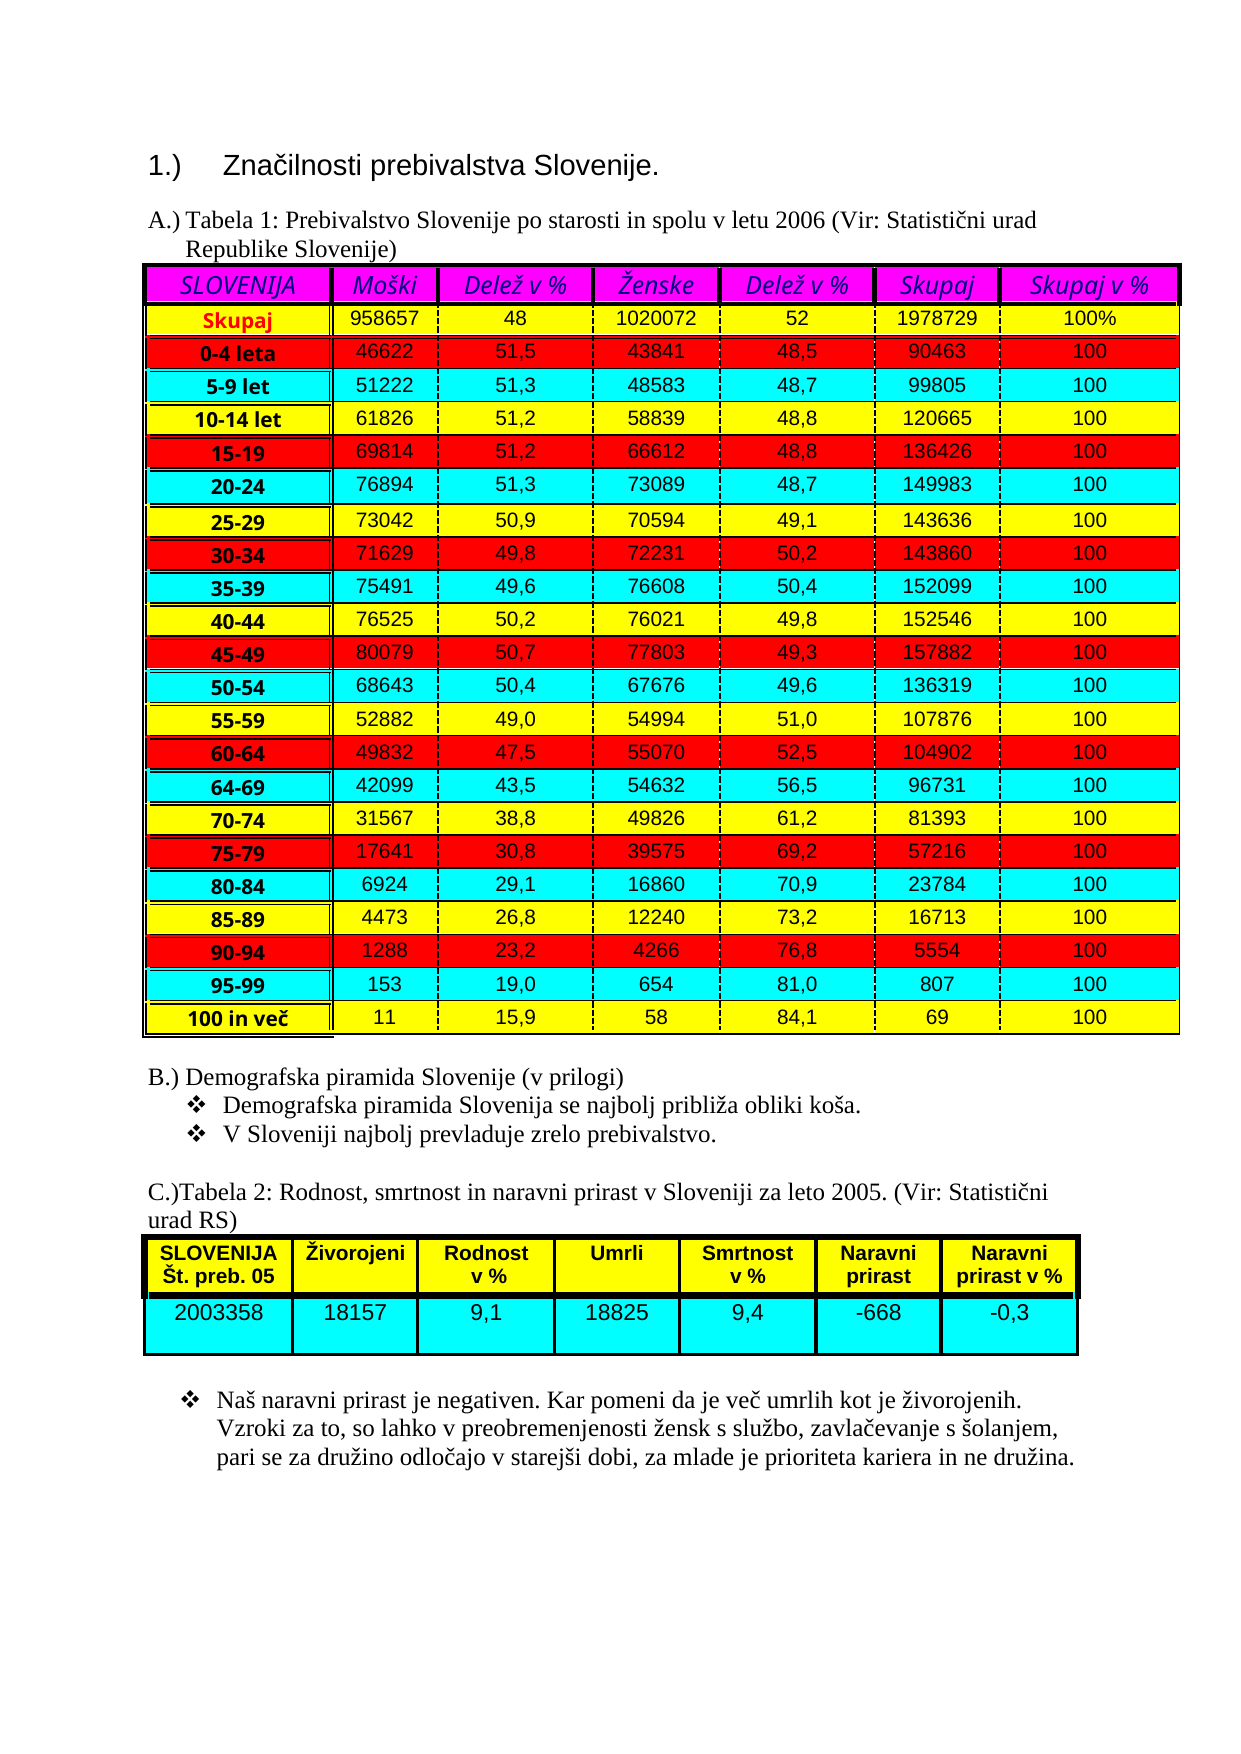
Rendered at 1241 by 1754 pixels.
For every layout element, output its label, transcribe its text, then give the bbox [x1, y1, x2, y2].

table_cell 85-89 [145, 900, 331, 933]
table_cell 51,0 [720, 703, 874, 735]
table_cell 43841 [593, 339, 719, 368]
table_cell 99805 [875, 369, 999, 401]
table_cell v % [419, 1264, 553, 1292]
table_cell 107876 [875, 703, 999, 735]
table_cell 25-29 [145, 503, 331, 536]
table_header Rodnost [419, 1240, 553, 1264]
table_cell -0,3 [943, 1292, 1076, 1325]
table_cell 100 [1000, 569, 1179, 602]
table_cell 80079 [334, 637, 438, 668]
table_cell 30-34 [145, 536, 331, 569]
table_cell 48,5 [720, 339, 874, 368]
table_cell 16713 [875, 902, 999, 933]
table_cell 52 [720, 306, 874, 334]
table_cell 23784 [875, 869, 999, 900]
table_cell 52,5 [720, 736, 874, 768]
table_cell 5554 [875, 935, 999, 967]
table_cell 15-19 [145, 434, 331, 467]
table_cell 30,8 [438, 836, 593, 867]
table_cell 90-94 [145, 934, 331, 967]
table_header Živorojeni [294, 1240, 416, 1264]
table_cell 100 [1000, 434, 1179, 467]
table_cell 67676 [593, 670, 719, 702]
table_cell 95-99 [145, 967, 331, 1000]
table_cell 50,4 [438, 670, 593, 702]
table_header Umrli [556, 1240, 678, 1264]
table_cell 100 [1000, 702, 1179, 735]
table_cell 49826 [593, 803, 719, 834]
table_cell 100 [1000, 768, 1179, 801]
table_cell 12240 [593, 902, 719, 933]
table_cell 61,2 [720, 803, 874, 834]
table_cell 5-9 let [145, 368, 331, 401]
table_cell 48,7 [720, 469, 874, 503]
table_cell 64-69 [145, 768, 331, 801]
table_cell 0-4 leta [145, 335, 331, 368]
table_cell 51,3 [438, 469, 593, 503]
table_cell [556, 1325, 678, 1353]
table_cell 4266 [593, 935, 719, 967]
table_header Skupaj v % [1002, 267, 1177, 301]
table_header Delež v % [440, 267, 593, 301]
table_cell 100% [1000, 301, 1179, 334]
table_cell Št. preb. 05 [148, 1264, 291, 1292]
table_cell 49,1 [720, 505, 874, 536]
table_cell 73089 [593, 469, 719, 503]
table_cell 56,5 [720, 770, 874, 801]
table_cell 61826 [334, 402, 438, 434]
table_cell 9,4 [681, 1299, 814, 1325]
table_cell 58 [593, 1001, 719, 1033]
table_cell 807 [875, 968, 999, 1000]
table_cell 100 [1000, 669, 1179, 702]
table_cell 51,2 [438, 436, 593, 467]
table_cell 54994 [593, 703, 719, 735]
table_cell 75491 [334, 571, 438, 602]
table_cell 43,5 [438, 770, 593, 801]
table_cell 11 [331, 1001, 438, 1033]
table_header Delež v % [722, 267, 874, 301]
table_cell 90463 [875, 339, 999, 368]
table_cell 6924 [334, 869, 438, 900]
table_cell 51,2 [438, 402, 593, 434]
table_cell 17641 [334, 836, 438, 867]
table_cell 51,5 [438, 339, 593, 368]
table_header SLOVENIJA [148, 1240, 291, 1264]
table_cell 143636 [875, 505, 999, 536]
table_cell 70-74 [145, 801, 331, 834]
table_cell 100 [1000, 834, 1179, 867]
table_cell 49,0 [438, 703, 593, 735]
table_cell [294, 1325, 416, 1353]
table_cell 57216 [875, 836, 999, 867]
table_cell [294, 1264, 416, 1292]
table_cell 50-54 [145, 669, 331, 702]
table_cell 80-84 [145, 867, 331, 900]
table_cell 136426 [875, 436, 999, 467]
table_cell 100 [1000, 635, 1179, 668]
table_cell 16860 [593, 869, 719, 900]
table_cell 19,0 [438, 968, 593, 1000]
table_cell 84,1 [720, 1001, 874, 1033]
table_cell 1020072 [593, 306, 719, 334]
table_cell 1978729 [875, 306, 999, 334]
table_cell 104902 [875, 736, 999, 768]
table_cell 100 [1000, 934, 1179, 967]
table_cell 51222 [334, 369, 438, 401]
table_cell 100 [1000, 967, 1179, 1000]
table_cell 50,7 [438, 637, 593, 668]
table_cell prirast v % [943, 1264, 1075, 1292]
table_cell 68643 [334, 670, 438, 702]
table_cell 47,5 [438, 736, 593, 768]
table_cell 69814 [334, 436, 438, 467]
list Demografska piramida Slovenije (v prilogi) [148, 1062, 1093, 1090]
table_cell 46622 [334, 339, 438, 368]
table_cell 69 [875, 1001, 999, 1033]
table_cell 51,3 [438, 369, 593, 401]
table_cell [818, 1325, 939, 1353]
table_cell [556, 1264, 678, 1292]
table_cell 100 [1000, 867, 1179, 900]
table_cell Skupaj [147, 306, 329, 334]
table_cell 96731 [875, 770, 999, 801]
table_cell 55070 [593, 736, 719, 768]
table_cell 71629 [334, 538, 438, 569]
text C.)Tabela 2: Rodnost, smrtnost in naravni prirast v Sloveniji za leto 2005. (Vir: Statistični urad RS) [148, 1177, 1093, 1234]
table_cell 50,2 [720, 538, 874, 569]
list Značilnosti prebivalstva Slovenije. [148, 148, 1093, 181]
table_cell 157882 [875, 637, 999, 668]
table_header Moški [334, 267, 438, 301]
table_header Naravni [818, 1240, 939, 1264]
table_cell 654 [593, 968, 719, 1000]
table_header Skupaj [877, 267, 999, 301]
table_cell 48,7 [720, 369, 874, 401]
table_header SLOVENIJA [147, 267, 331, 301]
table_cell 49,8 [438, 538, 593, 569]
table_cell 66612 [593, 436, 719, 467]
table_cell 29,1 [438, 869, 593, 900]
table_cell 55-59 [145, 702, 331, 735]
list V Sloveniji najbolj prevladuje zrelo prebivalstvo. [185, 1119, 1093, 1148]
table_cell 50,2 [438, 604, 593, 635]
table_cell 2003358 [146, 1292, 291, 1325]
list Demografska piramida Slovenija se najbolj približa obliki koša. [185, 1090, 1093, 1119]
table_cell 100 [1000, 602, 1179, 635]
list Tabela 1: Prebivalstvo Slovenije po starosti in spolu v letu 2006 (Vir: Statistični urad Republike Slovenije) [148, 205, 1093, 263]
table_cell 9,1 [419, 1299, 553, 1325]
table_cell 1288 [334, 935, 438, 967]
table_cell 152546 [875, 604, 999, 635]
table_cell 60-64 [145, 735, 331, 768]
table_cell 49,6 [720, 670, 874, 702]
table_cell 73042 [334, 505, 438, 536]
table_cell 4473 [334, 902, 438, 933]
table_cell 35-39 [145, 569, 331, 602]
table_cell -668 [818, 1299, 939, 1325]
table_cell 143860 [875, 538, 999, 569]
table_cell 76525 [334, 604, 438, 635]
table_cell 69,2 [720, 836, 874, 867]
table_cell 81393 [875, 803, 999, 834]
table_cell 81,0 [720, 968, 874, 1000]
table_cell 70,9 [720, 869, 874, 900]
table_cell 23,2 [438, 935, 593, 967]
table_cell 149983 [875, 469, 999, 503]
table_cell 48 [438, 306, 593, 334]
table_cell 76021 [593, 604, 719, 635]
table_cell 100 [1000, 503, 1179, 536]
table_header Smrtnost [681, 1240, 814, 1264]
table_cell 73,2 [720, 902, 874, 933]
table_cell 49832 [334, 736, 438, 768]
table_cell 100 [1000, 368, 1179, 401]
table_cell 76608 [593, 571, 719, 602]
list Naš naravni prirast je negativen. Kar pomeni da je več umrlih kot je živorojenih. Vzroki za to, so lahko v preobremenjenosti žensk s službo, zavlačevanje s šolanjem, pari se za družino odločajo v starejši dobi, za mlade je prioriteta kariera in ne družina. [179, 1385, 1093, 1471]
table_cell 100 [1000, 735, 1179, 768]
table_cell 152099 [875, 571, 999, 602]
table_cell [419, 1325, 553, 1353]
table_cell 48,8 [720, 402, 874, 434]
table_cell 20-24 [145, 467, 331, 503]
table_cell 49,6 [438, 571, 593, 602]
table_cell 76,8 [720, 935, 874, 967]
table_header Naravni [943, 1240, 1075, 1264]
table_cell 52882 [334, 703, 438, 735]
table_cell 76894 [334, 469, 438, 503]
table_cell 100 [1000, 1000, 1179, 1033]
table_cell 39575 [593, 836, 719, 867]
table_cell 958657 [334, 306, 438, 334]
table_cell 100 [1000, 900, 1179, 933]
table_cell 70594 [593, 505, 719, 536]
table_cell 100 [1000, 536, 1179, 569]
table_cell 100 [1000, 467, 1179, 503]
table_cell 100 [1000, 335, 1179, 368]
table_cell 42099 [334, 770, 438, 801]
table_cell 18157 [294, 1299, 416, 1325]
table_cell 100 [1000, 801, 1179, 834]
table_cell 136319 [875, 670, 999, 702]
table_cell 120665 [875, 402, 999, 434]
table_cell 10-14 let [145, 401, 331, 434]
table_cell 50,4 [720, 571, 874, 602]
table_cell 38,8 [438, 803, 593, 834]
table_header Ženske [595, 267, 719, 301]
table_cell v % [681, 1264, 814, 1292]
table_cell 49,8 [720, 604, 874, 635]
table_cell 48583 [593, 369, 719, 401]
table_cell 153 [334, 968, 438, 1000]
table_cell 75-79 [145, 834, 331, 867]
table_cell 49,3 [720, 637, 874, 668]
table_cell 45-49 [145, 635, 331, 668]
table_cell 72231 [593, 538, 719, 569]
table_cell prirast [818, 1264, 939, 1292]
table_cell 54632 [593, 770, 719, 801]
table_cell 15,9 [438, 1001, 593, 1033]
table_cell 18825 [556, 1299, 678, 1325]
table_cell 31567 [334, 803, 438, 834]
table_cell 26,8 [438, 902, 593, 933]
table_cell 48,8 [720, 436, 874, 467]
table_cell 58839 [593, 402, 719, 434]
table_cell [681, 1325, 814, 1353]
table_cell 40-44 [145, 602, 331, 635]
table_cell [943, 1325, 1076, 1353]
table_cell 100 [1000, 401, 1179, 434]
table_cell 50,9 [438, 505, 593, 536]
table_cell 77803 [593, 637, 719, 668]
table_cell 100 in več [145, 1000, 331, 1033]
table_cell [146, 1325, 291, 1353]
